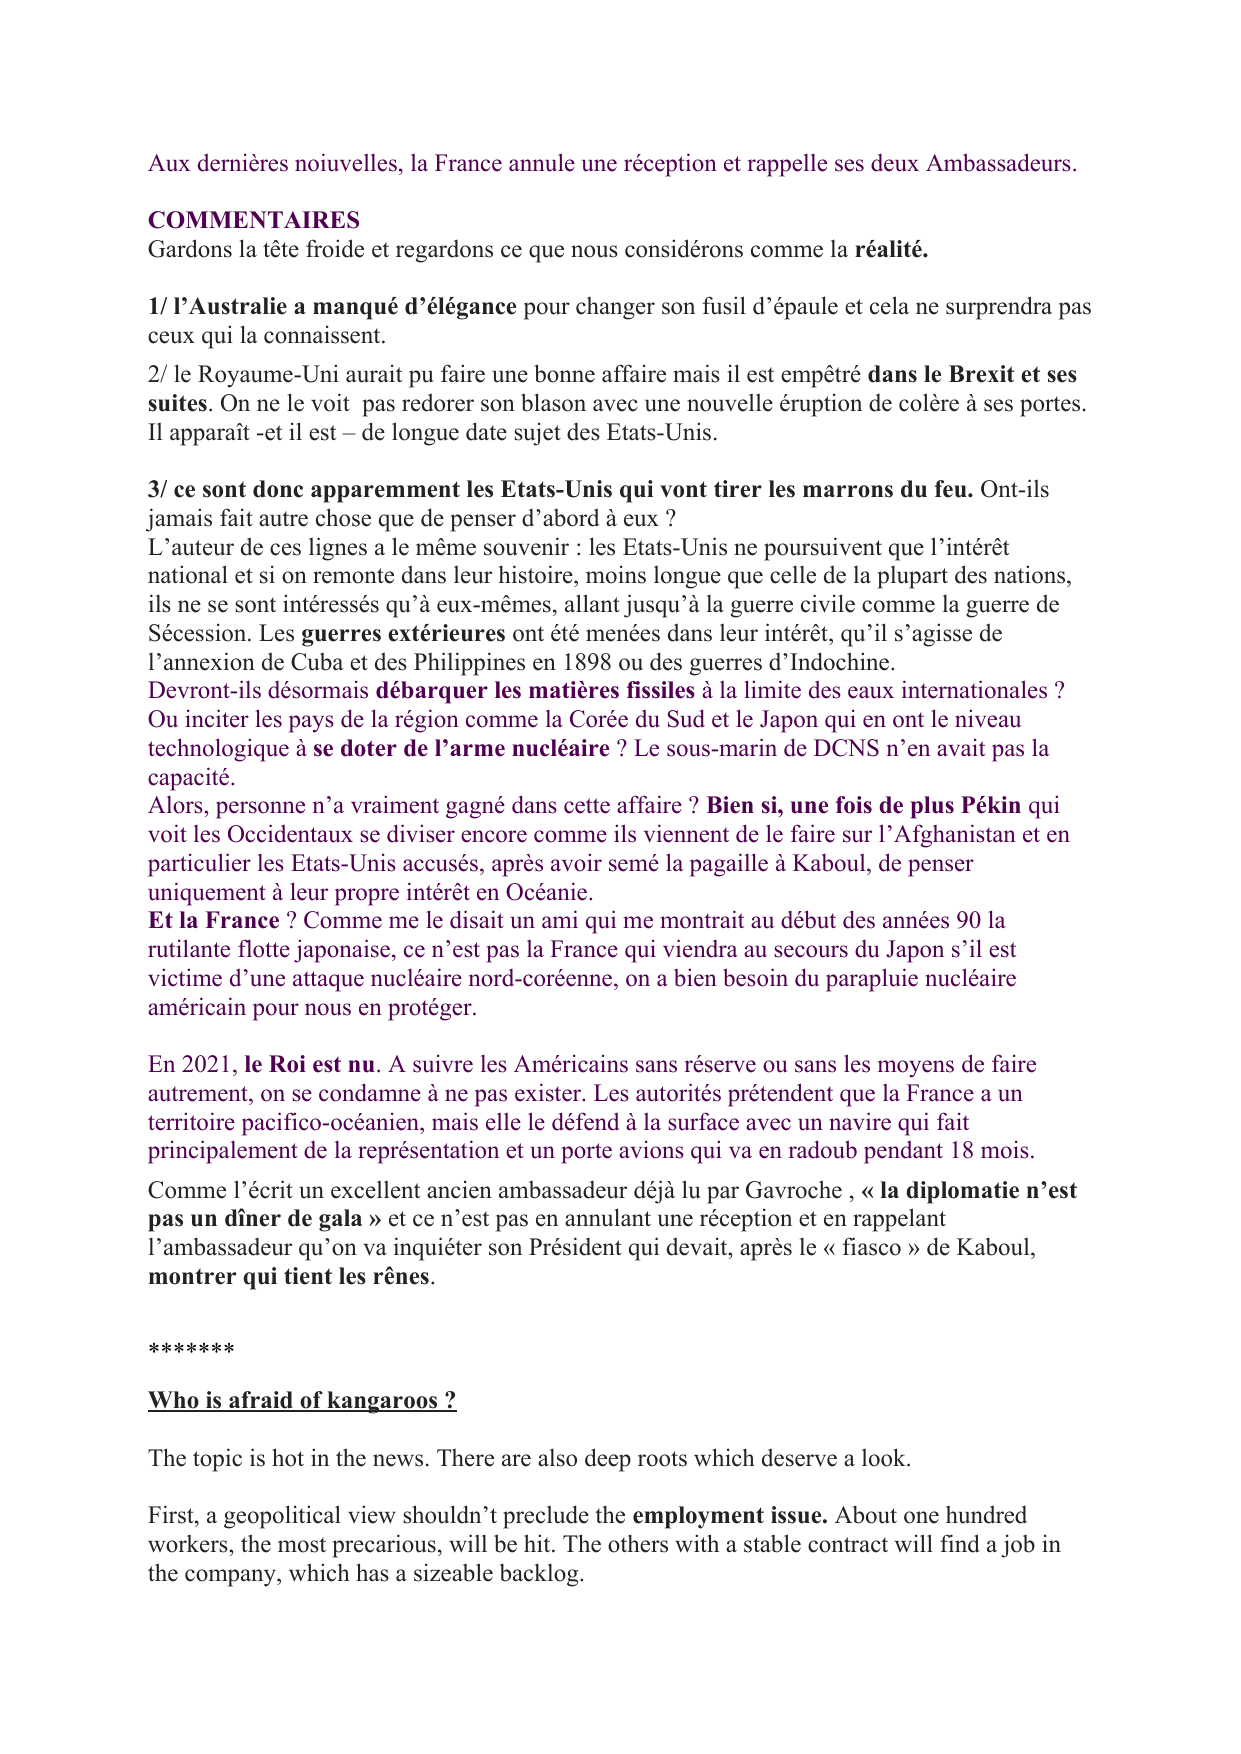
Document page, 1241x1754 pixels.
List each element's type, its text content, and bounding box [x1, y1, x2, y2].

text En 2021, le Roi est nu. A suivre les Américains sans réserve ou sans les moyens de faire autrement, on se condamne à ne pas exister. Les autorités prétendent que la France a un territoire pacifico-océanien, mais elle le défend à la surface avec un navire qui fait principalement de la représentation et un porte avions qui va en radoub pendant 18 mois. [148, 1049, 1093, 1164]
text Et la France ? Comme me le disait un ami qui me montrait au début des années 90 la rutilante flotte japonaise, ce n’est pas la France qui viendra au secours du Japon s’il est victime d’une attaque nucléaire nord-coréenne, on a bien besoin du parapluie nucléaire américain pour nous en protéger. [148, 906, 1093, 1021]
text ******* [148, 1337, 1093, 1366]
text 2/ le Royaume-Uni aurait pu faire une bonne affaire mais il est empêtré dans le Brexit et ses suites. On ne le voit pas redorer son blason avec une nouvelle éruption de colère à ses portes. Il apparaît -et il est – de longue date sujet des Etats-Unis. [148, 359, 1093, 446]
text Who is afraid of kangaroos ? [148, 1385, 1093, 1414]
text The topic is hot in the news. There are also deep roots which deserve a look. [148, 1443, 1093, 1471]
text L’auteur de ces lignes a le même souvenir : les Etats-Unis ne poursuivent que l’intérêt national et si on remonte dans leur histoire, moins longue que celle de la plupart des nations, ils ne se sont intéressés qu’à eux-mêmes, allant jusqu’à la guerre civile comme la guerre de Sécession. Les guerres extérieures ont été menées dans leur intérêt, qu’il s’agisse de l’annexion de Cuba et des Philippines en 1898 ou des guerres d’Indochine. [148, 532, 1093, 676]
text First, a geopolitical view shouldn’t preclude the employment issue. About one hundred workers, the most precarious, will be hit. The others with a stable contract will find a job in the company, which has a sizeable backlog. [148, 1500, 1093, 1586]
text Comme l’écrit un excellent ancien ambassadeur déjà lu par Gavroche , « la diplomatie n’est pas un dîner de gala » et ce n’est pas en annulant une réception et en rappelant l’ambassadeur qu’on va inquiéter son Président qui devait, après le « fiasco » de Kaboul, montrer qui tient les rênes. [148, 1175, 1093, 1290]
text 1/ l’Australie a manqué d’élégance pour changer son fusil d’épaule et cela ne surprendra pas ceux qui la connaissent. [148, 291, 1093, 349]
text Alors, personne n’a vraiment gagné dans cette affaire ? Bien si, une fois de plus Pékin qui voit les Occidentaux se diviser encore comme ils viennent de le faire sur l’Afghanistan et en particulier les Etats-Unis accusés, après avoir semé la pagaille à Kaboul, de penser uniquement à leur propre intérêt en Océanie. [148, 791, 1093, 906]
text Aux dernières noiuvelles, la France annule une réception et rappelle ses deux Ambassadeurs. COMMENTAIRES Gardons la tête froide et regardons ce que nous considérons comme la réalité. [148, 148, 1093, 263]
text Devront-ils désormais débarquer les matières fissiles à la limite des eaux internationales ? Ou inciter les pays de la région comme la Corée du Sud et le Japon qui en ont le niveau technologique à se doter de l’arme nucléaire ? Le sous-marin de DCNS n’en avait pas la capacité. [148, 676, 1093, 791]
text 3/ ce sont donc apparemment les Etats-Unis qui vont tirer les marrons du feu. Ont-ils jamais fait autre chose que de penser d’abord à eux ? [148, 446, 1093, 532]
